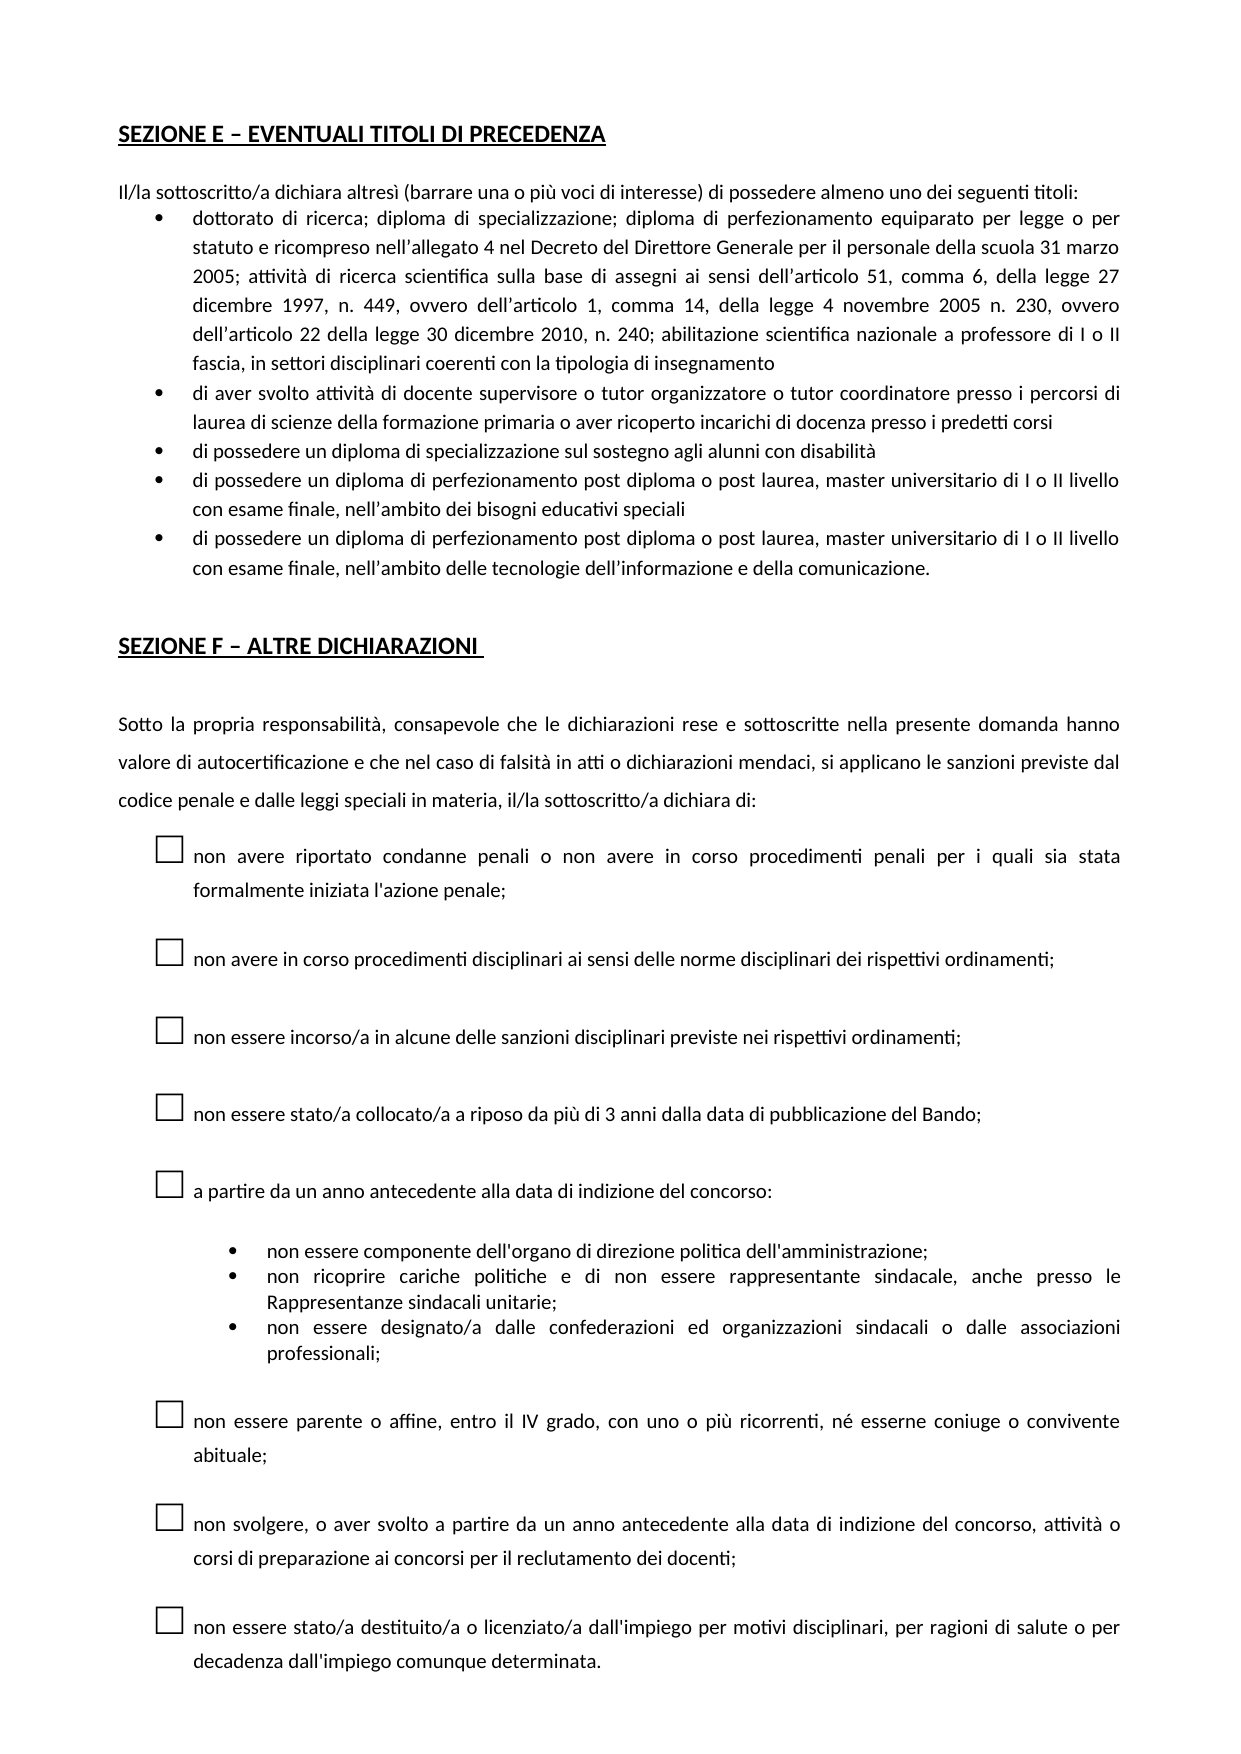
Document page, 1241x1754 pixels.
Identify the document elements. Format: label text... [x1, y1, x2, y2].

list non avere riportato condanne penali o non avere in corso procedimenti penali per i quali sia stata formalmente iniziata l'azione penale; [156, 826, 1122, 903]
list non essere parente o affine, entro il IV grado, con uno o più ricorrenti, né esserne coniuge o convivente abituale; [156, 1391, 1122, 1468]
text Il/la sottoscritto/a dichiara altresì (barrare una o più voci di interesse) di possedere almeno uno dei seguenti titoli: [118, 179, 1122, 205]
list a partire da un anno antecedente alla data di indizione del concorso: [156, 1161, 1122, 1213]
list di possedere un diploma di specializzazione sul sostegno agli alunni con disabilità [155, 438, 1122, 463]
list di possedere un diploma di perfezionamento post diploma o post laurea, master universitario di I o II livello con esame finale, nell’ambito dei bisogni educativi speciali [155, 467, 1122, 522]
text SEZIONE E – EVENTUALI TITOLI DI PRECEDENZA [118, 118, 1122, 149]
list non essere stato/a destituito/a o licenziato/a dall'impiego per motivi disciplinari, per ragioni di salute o per decadenza dall'impiego comunque determinata. [156, 1596, 1122, 1674]
list non ricoprire cariche politiche e di non essere rappresentante sindacale, anche presso le Rappresentanze sindacali unitarie; [229, 1263, 1122, 1314]
text SEZIONE F – ALTRE DICHIARAZIONI [118, 630, 1122, 661]
list non svolgere, o aver svolto a partire da un anno antecedente alla data di indizione del concorso, attività o corsi di preparazione ai concorsi per il reclutamento dei docenti; [156, 1493, 1122, 1571]
list dottorato di ricerca; diploma di specializzazione; diploma di perfezionamento equiparato per legge o per statuto e ricompreso nell’allegato 4 nel Decreto del Direttore Generale per il personale della scuola 31 marzo 2005; attività di ricerca scientifica sulla base di assegni ai sensi dell’articolo 51, comma 6, della legge 27 dicembre 1997, n. 449, ovvero dell’articolo 1, comma 14, della legge 4 novembre 2005 n. 230, ovvero dell’articolo 22 della legge 30 dicembre 2010, n. 240; abilitazione scientifica nazionale a professore di I o II fascia, in settori disciplinari coerenti con la tipologia di insegnamento [155, 205, 1122, 376]
list non avere in corso procedimenti disciplinari ai sensi delle norme disciplinari dei rispettivi ordinamenti; [156, 928, 1122, 981]
text Sotto la propria responsabilità, consapevole che le dichiarazioni rese e sottoscritte nella presente domanda hanno valore di autocertificazione e che nel caso di falsità in atti o dichiarazioni mendaci, si applicano le sanzioni previste dal codice penale e dalle leggi speciali in materia, il/la sottoscritto/a dichiara di: [118, 711, 1122, 813]
list di possedere un diploma di perfezionamento post diploma o post laurea, master universitario di I o II livello con esame finale, nell’ambito delle tecnologie dell’informazione e della comunicazione. [155, 526, 1122, 580]
list non essere incorso/a in alcune delle sanzioni disciplinari previste nei rispettivi ordinamenti; [156, 1006, 1122, 1058]
list non essere designato/a dalle confederazioni ed organizzazioni sindacali o dalle associazioni professionali; [229, 1314, 1122, 1365]
list non essere componente dell'organo di direzione politica dell'amministrazione; [229, 1238, 1122, 1263]
list di aver svolto attività di docente supervisore o tutor organizzatore o tutor coordinatore presso i percorsi di laurea di scienze della formazione primaria o aver ricoperto incarichi di docenza presso i predetti corsi [155, 380, 1122, 434]
list non essere stato/a collocato/a a riposo da più di 3 anni dalla data di pubblicazione del Bando; [156, 1083, 1122, 1135]
